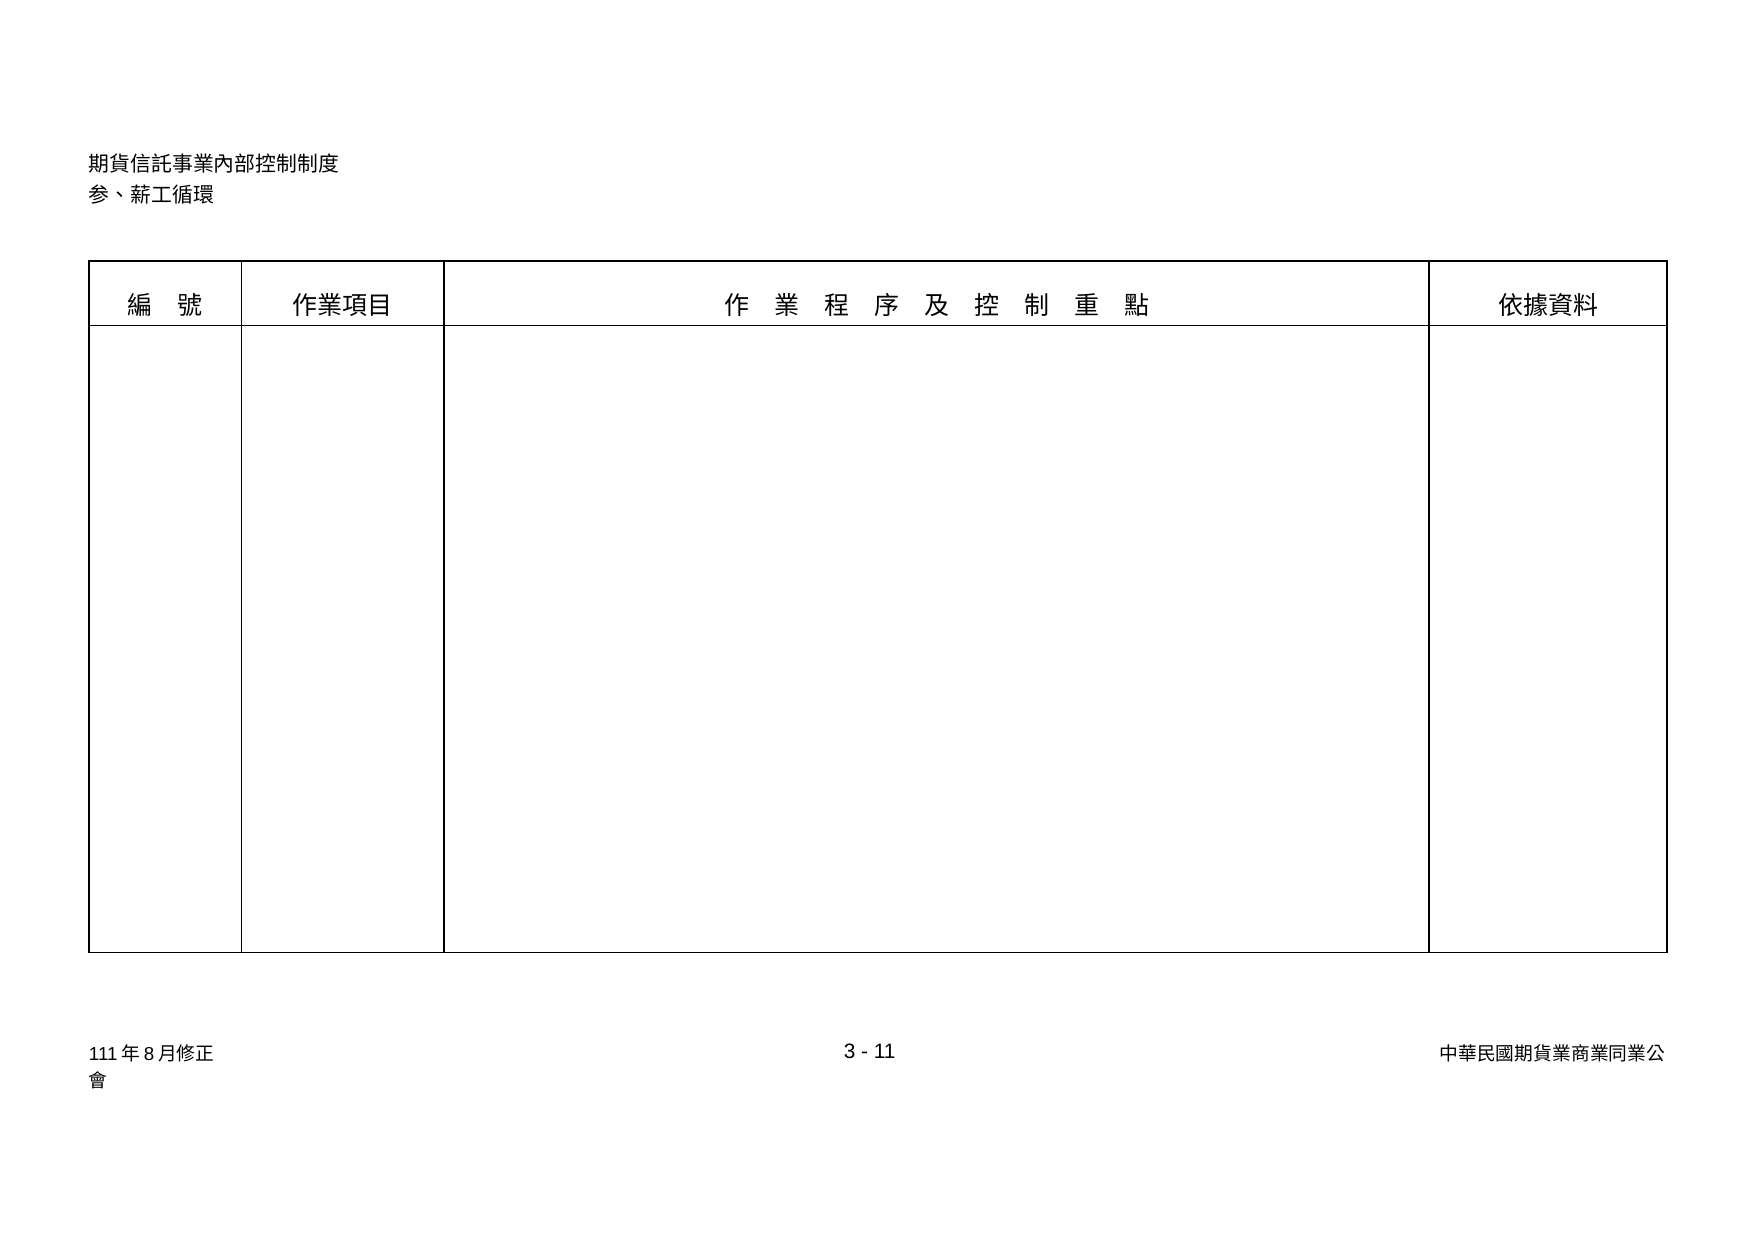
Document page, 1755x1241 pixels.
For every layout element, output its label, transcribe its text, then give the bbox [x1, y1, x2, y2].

table_cell [90, 326, 241, 951]
table_header 編 號 [90, 262, 241, 325]
table_cell [1430, 326, 1666, 951]
table_header 作 業 程 序 及 控 制 重 點 [445, 262, 1428, 325]
table_header 作業項目 [242, 262, 443, 325]
table_header 依據資料 [1430, 262, 1666, 325]
table_cell 人員聘僱作業 [242, 326, 443, 951]
table_cell 作業程序： 各單位因工作需要，需增補人員時，應對所需增補人員之條件、資格等資料詳予說明。 人事單位依據經核定之人員增補需求進行招募徵選作業。 人事單位負責招募作業，應考量效果與效率，參考下列方式進行招募: 登報廣告。 向就業輔導中心求才。 向學校求才。 上求才網站刊登廣告。 經人推薦。 人事單位於收受應徵者履歷後，對應徵者之各項資料進行初步審查，應檢閱應徵者學經歷是否符合需求，初步淘汰資格不符者。 經筆試、面試、試用程序，俟合格後正式任用;正式任用前應按人事規定辦妥一切手續(包括保證人、對保) ，並建立基本資料。 公司之敘薪應依公司之人事制度規定，並應經相關之權責主管同意。 公司應訂定明確之內部組織架構，載明期貨信託事業之總經理、業務部門之副總經理、協理、經理及分支機構經理人、部門主管與業務員之設置、職稱、委任與解任及職權範圍等事項。 上述人員除法令規定外，應為專任。 期貨信託事業之負責人及上述人員之登記、異動，應由期貨信託事業向期貨公會辦理，非經登記不得執行業務。 期貨信託事業之發起人、董事、監察人、經理人、部門主管或業務員之行為及資格應遵守期貨信託事業設置標準第五條之規定。 期貨信託事業之董事長應符合期貨信託事業管理規則第四十二條之能力及條件; 期貨信託事業之總經理應符合期貨信託事業管理規則第四十三條之能力及條件;期貨信託事業之副總經理、協理、經理等應符合期貨信託事業管理規則第四十四條之能力及條件; 期貨信託事業之部門主管及分支機構經理人等應符合期貨信託事業管理規則第四十五條之能力及條件;期貨信託事業之基金經理等應符合期貨信託事業管理規則第四十六條之能力及條件; 期貨信託事業之內部稽核業務之人員等應符合期貨信託事業管理規則第四十七條之能力及條件; 上述相關之期貨信託人員之資格條件及人員之配置及登記請參照業務及收入循環CB-11300「人員管理作業」之作業程序及控制重點。 控制重點： 人員之增補，應依據經核定之人員增補需求進行招募徵選作業。 人員之增補，應經初選、面試等之程序，合格後始能正式任用。 期貨信託事業之總經理、業務部門之副總經理、協理、經理及分支機構經理人、部門主管與業務員除依法令規定外，應為專任，且當負責人及上述人員有登記、異動時應由期貨信託事業向期貨公會辦理。 期貨信託事業之發起人、董事、監察人、經理人、部門主管或業務員之行為及資格應遵守期貨信託事業設置標準第五條之規定。 期貨信託事業之董事長、總經理、副總經理、協理、經理、基金經理、內部稽核業務人員等其能力及條件應分別符合期貨信託事業管理規則第四十二條至第四十七條之規範。 [445, 326, 1428, 951]
